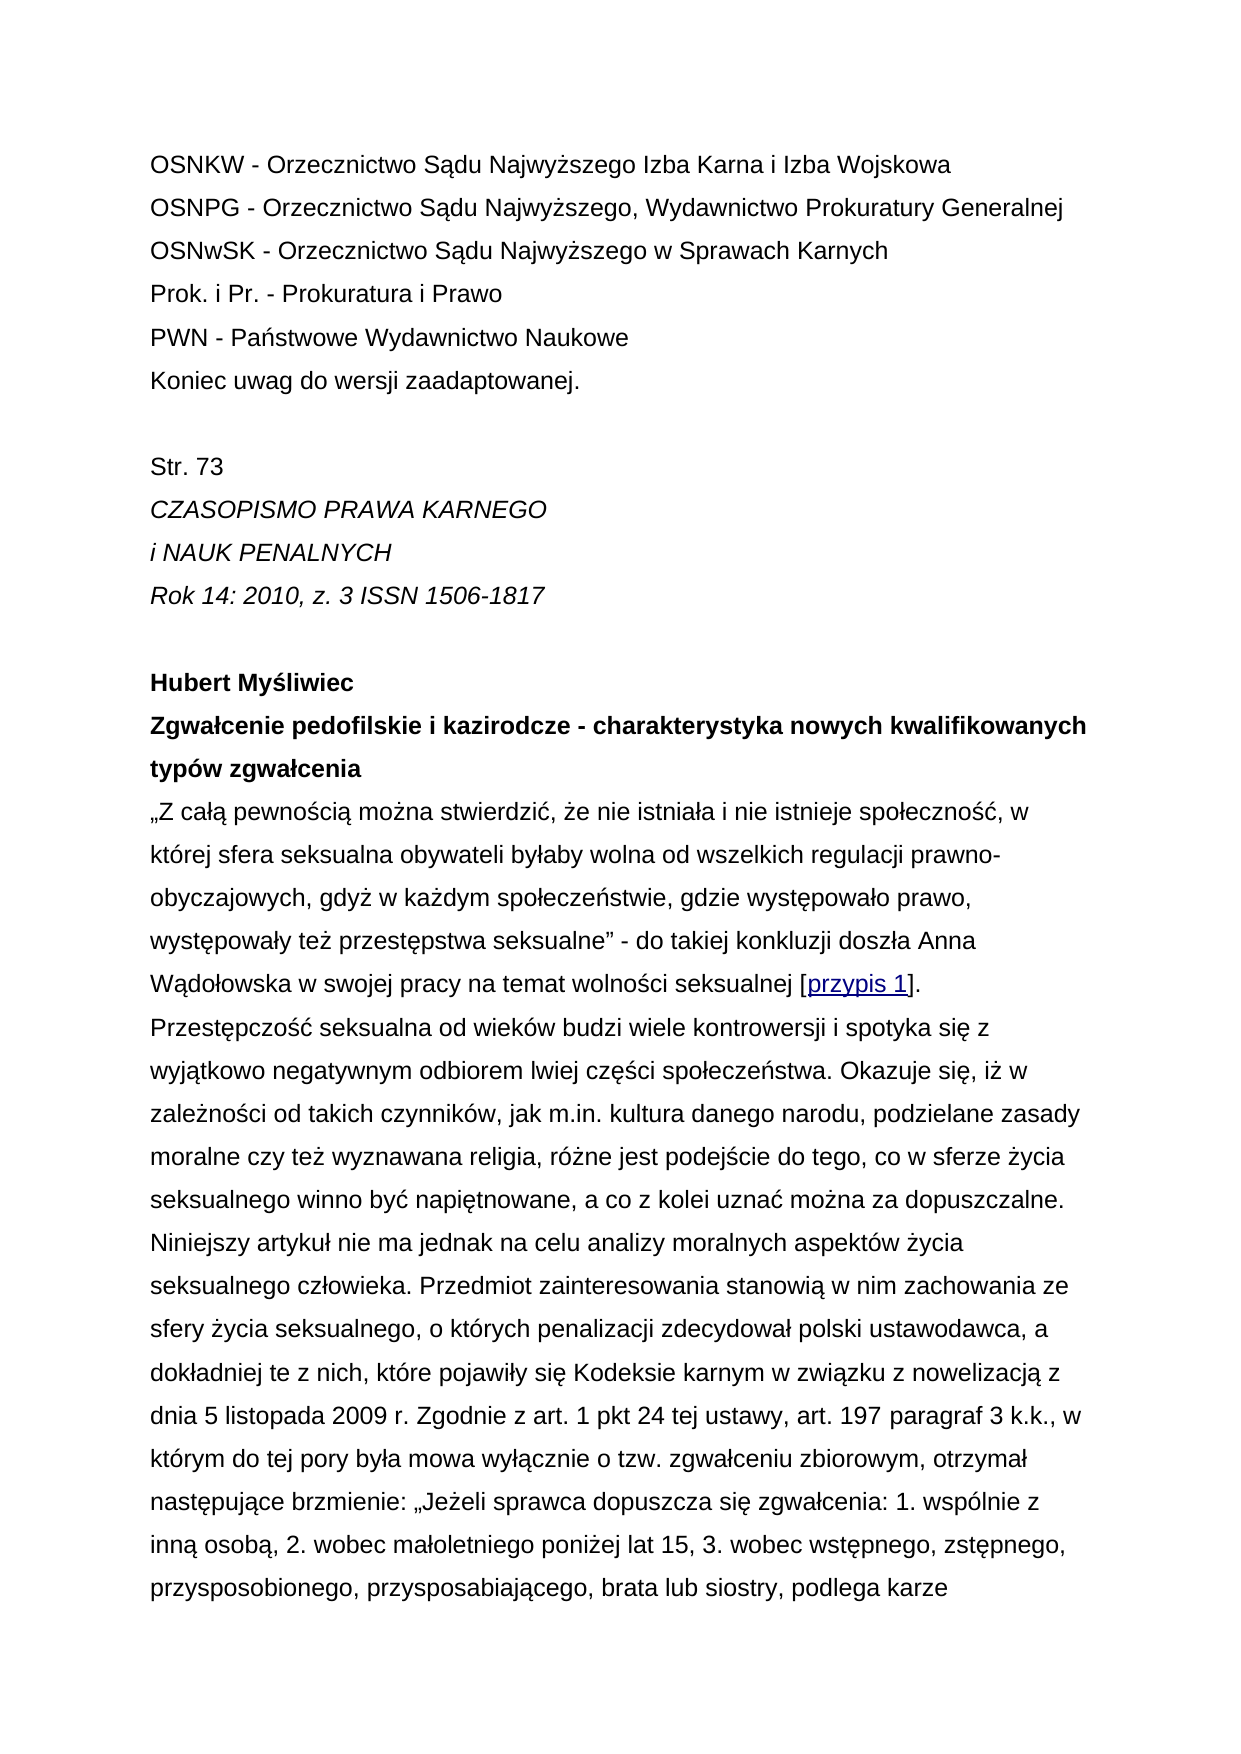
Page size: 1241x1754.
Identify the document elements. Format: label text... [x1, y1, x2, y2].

text OSNKW - Orzecznictwo Sądu Najwyższego Izba Karna i Izba Wojskowa [150, 150, 1090, 179]
text „Z całą pewnością można stwierdzić, że nie istniała i nie istnieje społeczność, w której sfera seksualna obywateli byłaby wolna od wszelkich regulacji prawno-obyczajowych, gdyż w każdym społeczeństwie, gdzie występowało prawo, występowały też przestępstwa seksualne” - do takiej konkluzji doszła Anna Wądołowska w swojej pracy na temat wolności seksualnej [przypis 1]. Przestępczość seksualna od wieków budzi wiele kontrowersji i spotyka się z wyjątkowo negatywnym odbiorem lwiej części społeczeństwa. Okazuje się, iż w zależności od takich czynników, jak m.in. kultura danego narodu, podzielane zasady moralne czy też wyznawana religia, różne jest podejście do tego, co w sferze życia seksualnego winno być napiętnowane, a co z kolei uznać można za dopuszczalne. Niniejszy artykuł nie ma jednak na celu analizy moralnych aspektów życia seksualnego człowieka. Przedmiot zainteresowania stanowią w nim zachowania ze sfery życia seksualnego, o których penalizacji zdecydował polski ustawodawca, a dokładniej te z nich, które pojawiły się Kodeksie karnym w związku z nowelizacją z dnia 5 listopada 2009 r. Zgodnie z art. 1 pkt 24 tej ustawy, art. 197 paragraf 3 k.k., w którym do tej pory była mowa wyłącznie o tzw. zgwałceniu zbiorowym, otrzymał następujące brzmienie: „Jeżeli sprawca dopuszcza się zgwałcenia: 1. wspólnie z inną osobą, 2. wobec małoletniego poniżej lat 15, 3. wobec wstępnego, zstępnego, przysposobionego, przysposabiającego, brata lub siostry, podlega karze [150, 797, 1090, 1602]
text Rok 14: 2010, z. 3 ISSN 1506-1817 [150, 581, 1090, 610]
text OSNwSK - Orzecznictwo Sądu Najwyższego w Sprawach Karnych [150, 236, 1090, 265]
text OSNPG - Orzecznictwo Sądu Najwyższego, Wydawnictwo Prokuratury Generalnej [150, 193, 1090, 222]
text Str. 73 [150, 452, 1090, 481]
text Hubert Myśliwiec [150, 667, 1090, 696]
text Prok. i Pr. - Prokuratura i Prawo [150, 279, 1090, 308]
subtitle Zgwałcenie pedofilskie i kazirodcze - charakterystyka nowych kwalifikowanych typów zgwałcenia [150, 711, 1090, 782]
text CZASOPISMO PRAWA KARNEGO [150, 495, 1090, 524]
text i NAUK PENALNYCH [150, 538, 1090, 567]
text Koniec uwag do wersji zaadaptowanej. [150, 366, 1090, 394]
text PWN - Państwowe Wydawnictwo Naukowe [150, 322, 1090, 351]
